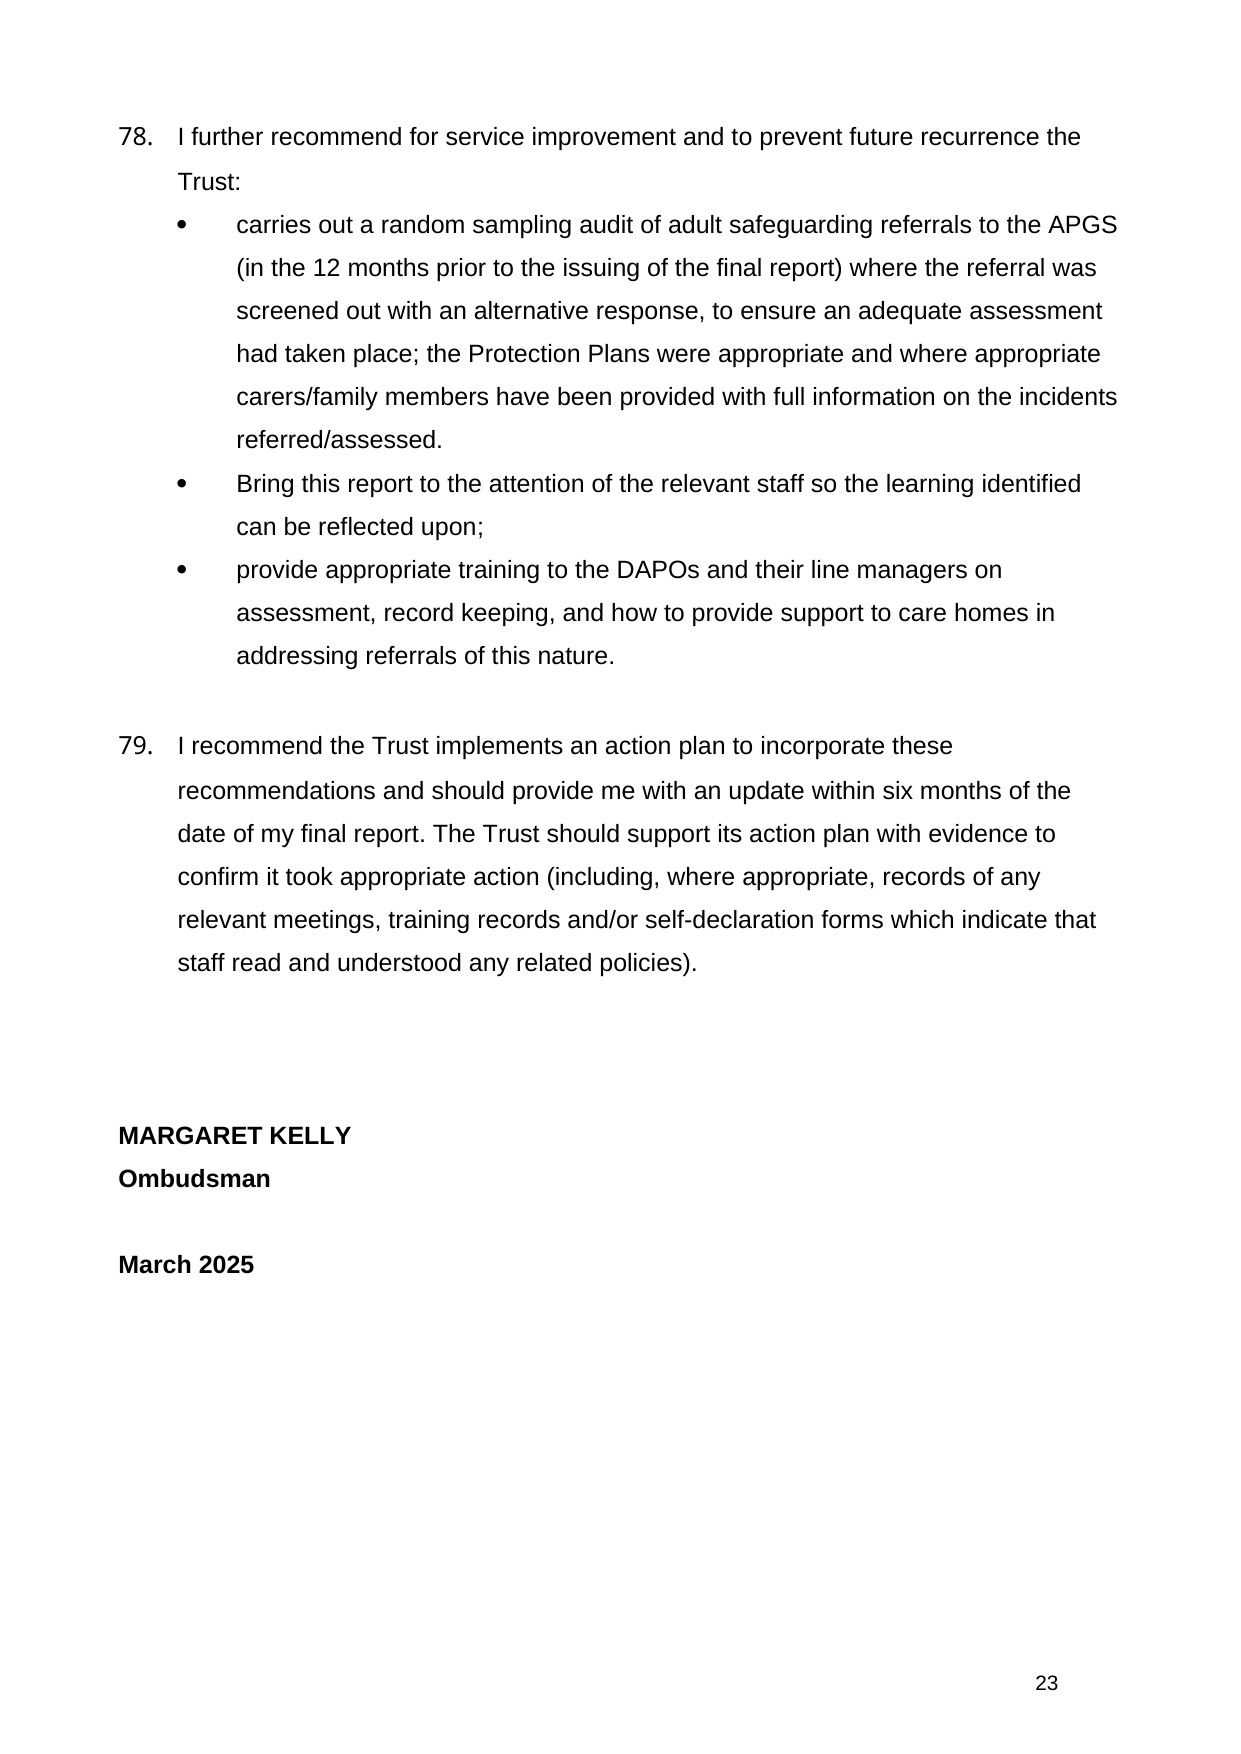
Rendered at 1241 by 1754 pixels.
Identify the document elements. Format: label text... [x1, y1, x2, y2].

list I recommend the Trust implements an action plan to incorporate these recommendations and should provide me with an update within six months of the date of my final report. The Trust should support its action plan with evidence to confirm it took appropriate action (including, where appropriate, records of any relevant meetings, training records and/or self-declaration forms which indicate that staff read and understood any related policies). [118, 727, 1122, 977]
text March 2025 [118, 1250, 1122, 1279]
list carries out a random sampling audit of adult safeguarding referrals to the APGS (in the 12 months prior to the issuing of the final report) where the referral was screened out with an alternative response, to ensure an adequate assessment had taken place; the Protection Plans were appropriate and where appropriate carers/family members have been provided with full information on the incidents referred/assessed. [177, 210, 1122, 454]
text MARGARET KELLY [118, 1121, 1122, 1150]
text Ombudsman [118, 1164, 1122, 1193]
list I further recommend for service improvement and to prevent future recurrence the Trust: [118, 118, 1122, 195]
list Bring this report to the attention of the relevant staff so the learning identified can be reflected upon; [177, 468, 1122, 541]
list provide appropriate training to the DAPOs and their line managers on assessment, record keeping, and how to provide support to care homes in addressing referrals of this nature. [177, 555, 1122, 670]
